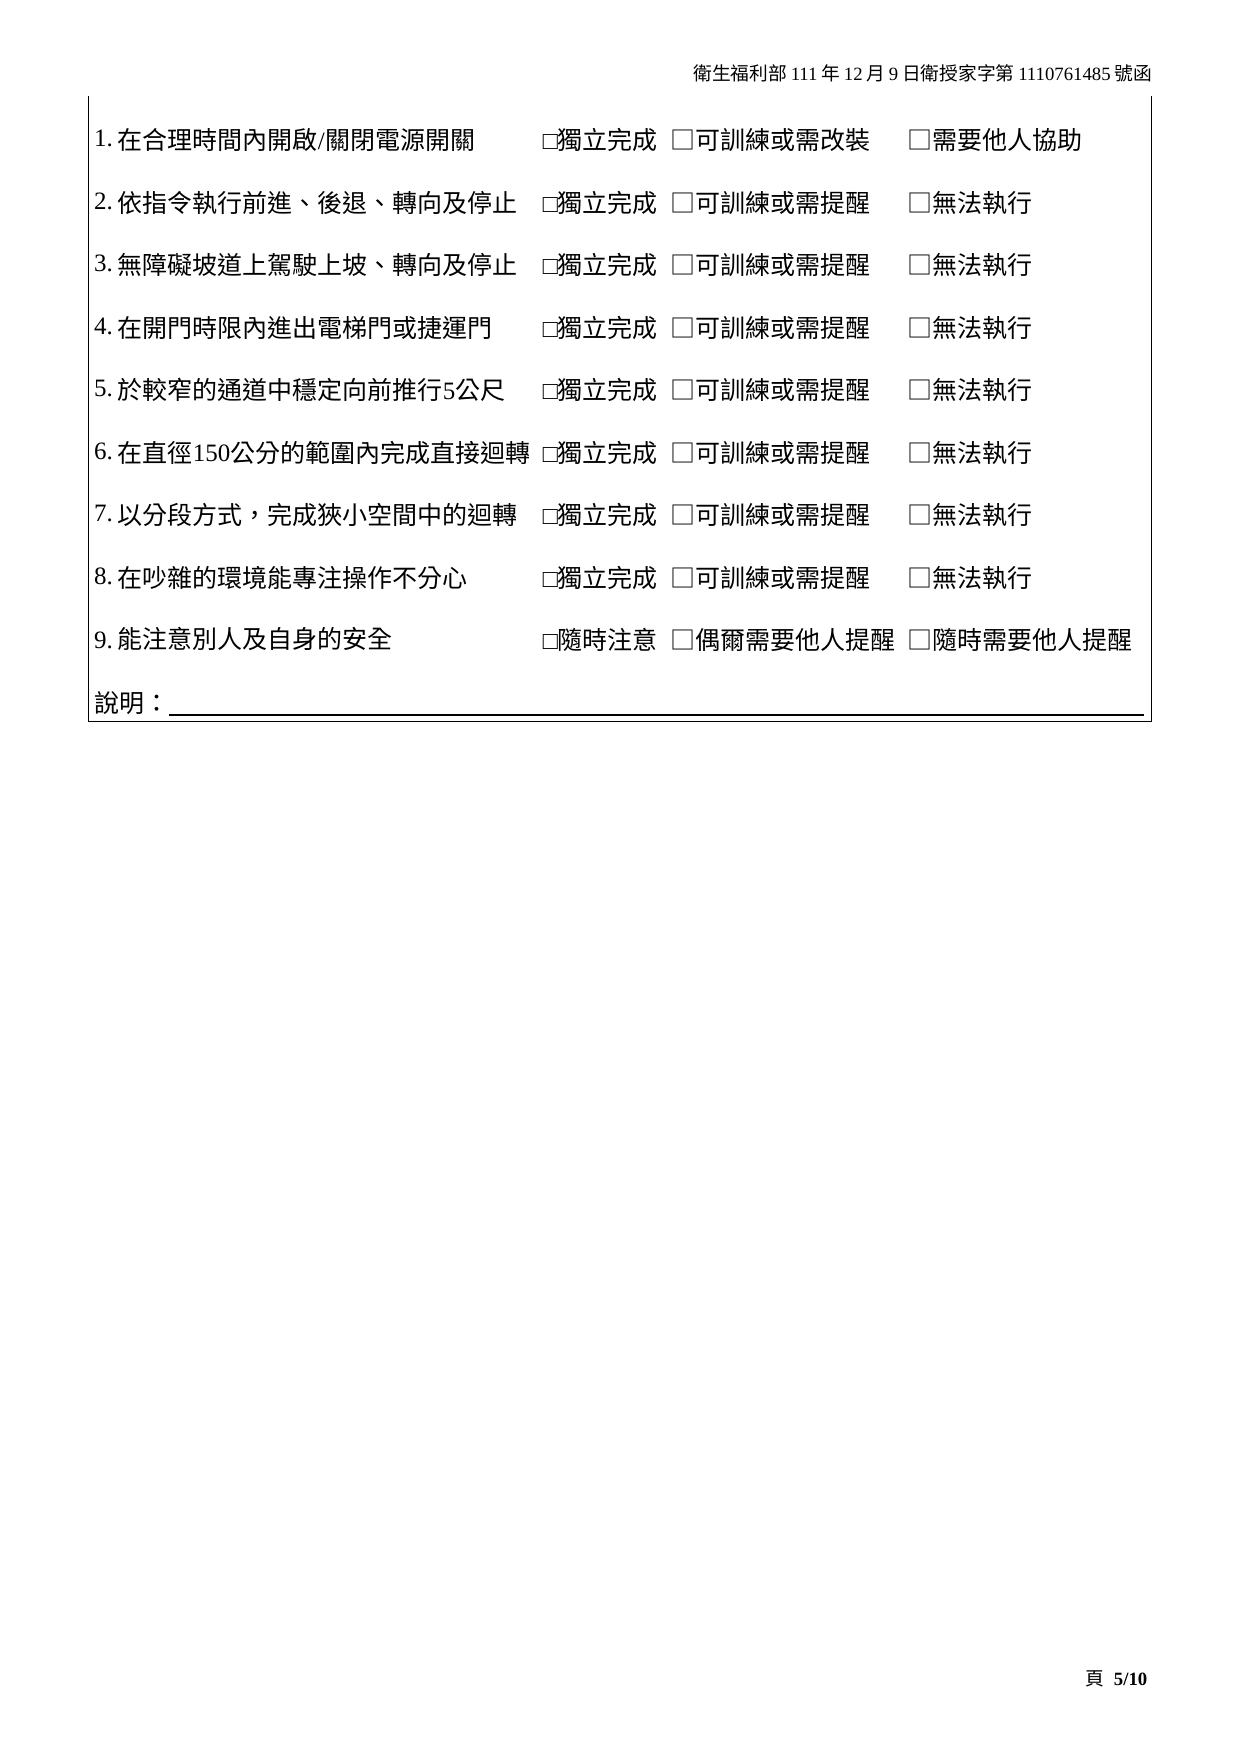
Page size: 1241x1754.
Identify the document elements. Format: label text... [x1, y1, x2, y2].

table_cell □獨立完成 □可訓練或需改裝 □需要他人協助 □獨立完成 □可訓練或需提醒 □無法執行 □獨立完成 □可訓練或需提醒 □無法執行 □獨立完成 □可訓練或需提醒 □無法執行 □獨立完成 □可訓練或需提醒 □無法執行 □獨立完成 □可訓練或需提醒 □無法執行 □獨立完成 □可訓練或需提醒 □無法執行 □獨立完成 □可訓練或需提醒 □無法執行 □隨時注意 □偶爾需要他人提醒 □隨時需要他人提醒 [538, 96, 1151, 658]
table_cell 說明： [89, 658, 1151, 721]
table_cell 在合理時間內開啟/關閉電源開關 依指令執行前進、後退、轉向及停止 無障礙坡道上駕駛上坡、轉向及停止 在開門時限內進出電梯門或捷運門 於較窄的通道中穩定向前推行5公尺 在直徑150公分的範圍內完成直接迴轉 以分段方式，完成狹小空間中的迴轉 在吵雜的環境能專注操作不分心 能注意別人及自身的安全 [89, 96, 537, 658]
